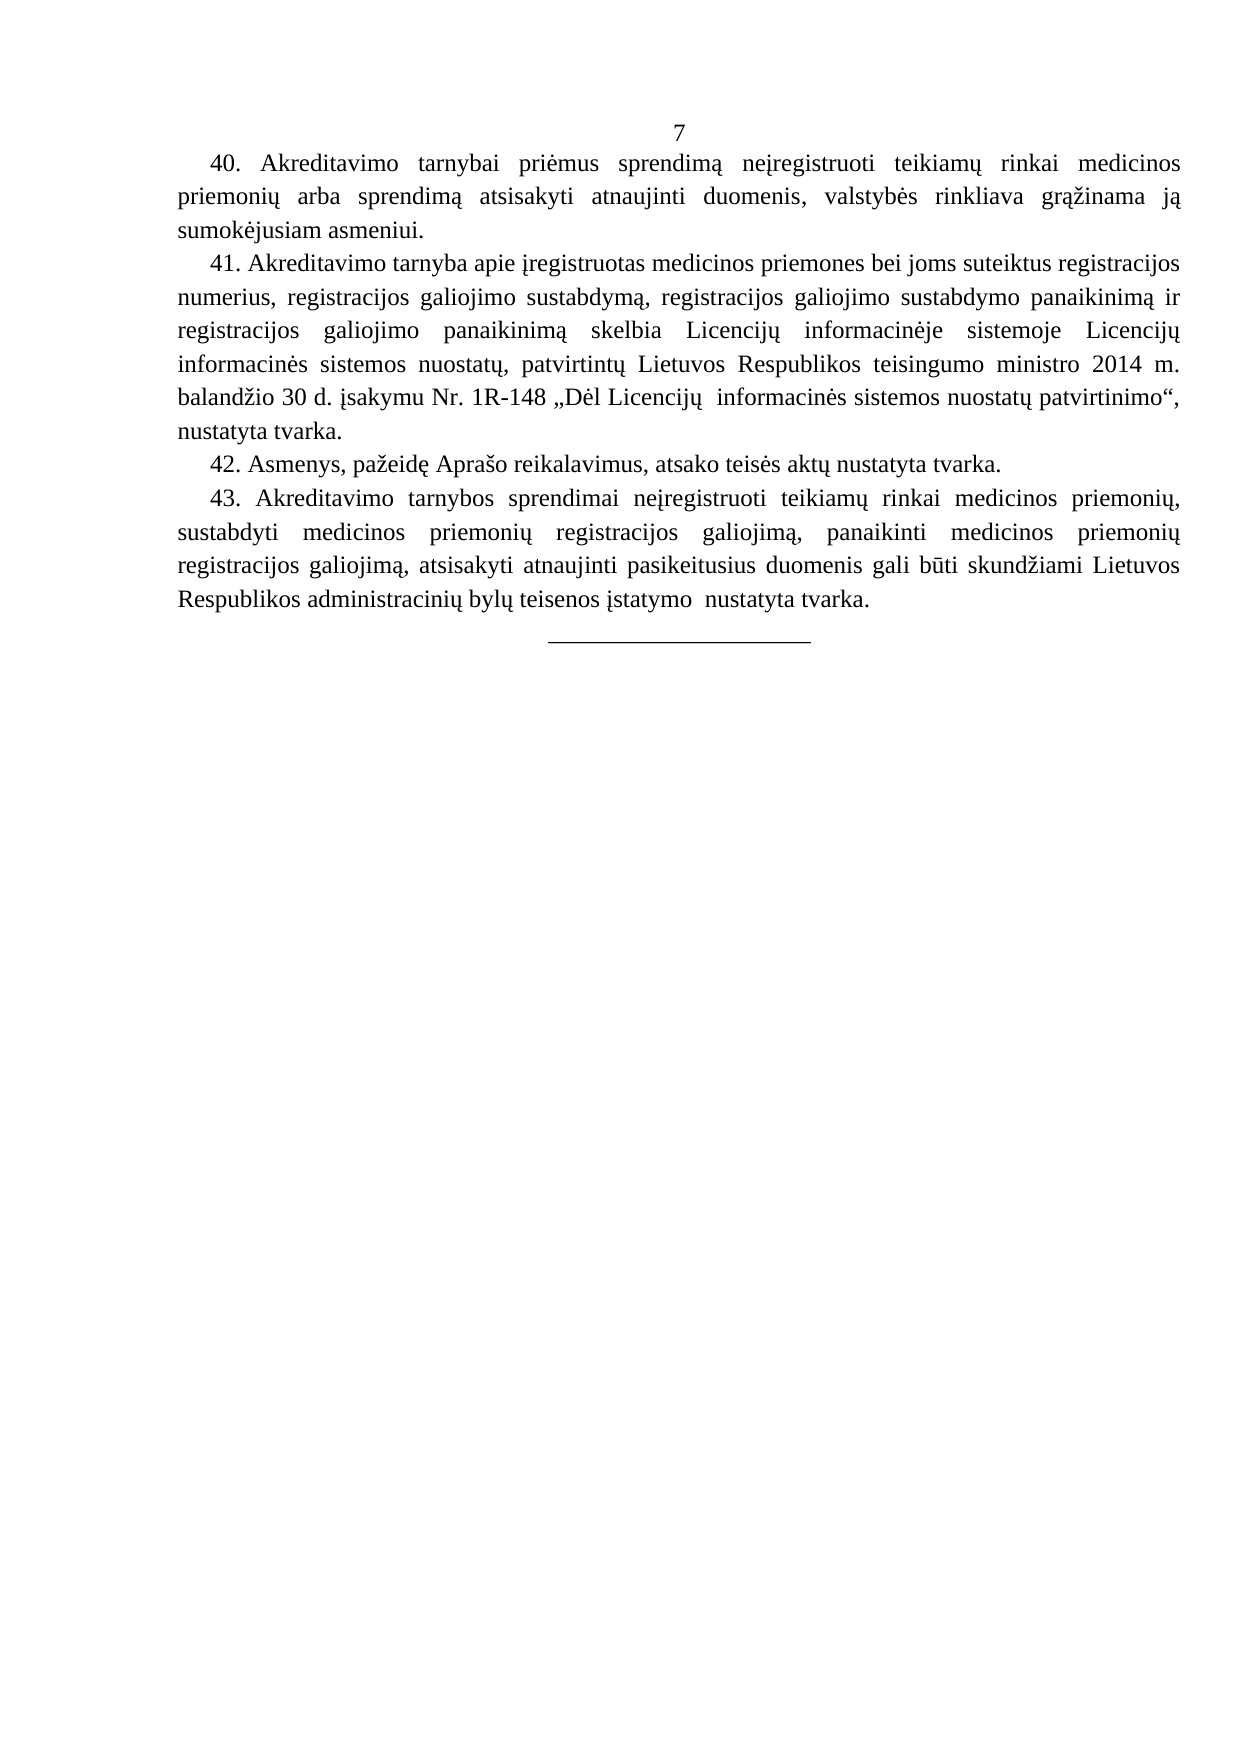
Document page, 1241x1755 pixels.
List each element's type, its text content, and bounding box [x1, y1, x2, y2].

text 40. Akreditavimo tarnybai priėmus sprendimą neįregistruoti teikiamų rinkai medicinos priemonių arba sprendimą atsisakyti atnaujinti duomenis, valstybės rinkliava grąžinama ją sumokėjusiam asmeniui. [177, 148, 1181, 243]
text _____________________ [177, 617, 1181, 646]
text 43. Akreditavimo tarnybos sprendimai neįregistruoti teikiamų rinkai medicinos priemonių, sustabdyti medicinos priemonių registracijos galiojimą, panaikinti medicinos priemonių registracijos galiojimą, atsisakyti atnaujinti pasikeitusius duomenis gali būti skundžiami Lietuvos Respublikos administracinių bylų teisenos įstatymo nustatyta tvarka. [177, 483, 1181, 612]
text 41. Akreditavimo tarnyba apie įregistruotas medicinos priemones bei joms suteiktus registracijos numerius, registracijos galiojimo sustabdymą, registracijos galiojimo sustabdymo panaikinimą ir registracijos galiojimo panaikinimą skelbia Licencijų informacinėje sistemoje Licencijų informacinės sistemos nuostatų, patvirtintų Lietuvos Respublikos teisingumo ministro 2014 m. balandžio 30 d. įsakymu Nr. 1R-148 „Dėl Licencijų informacinės sistemos nuostatų patvirtinimo“, nustatyta tvarka. [177, 248, 1181, 445]
text 42. Asmenys, pažeidę Aprašo reikalavimus, atsako teisės aktų nustatyta tvarka. [177, 449, 1181, 478]
